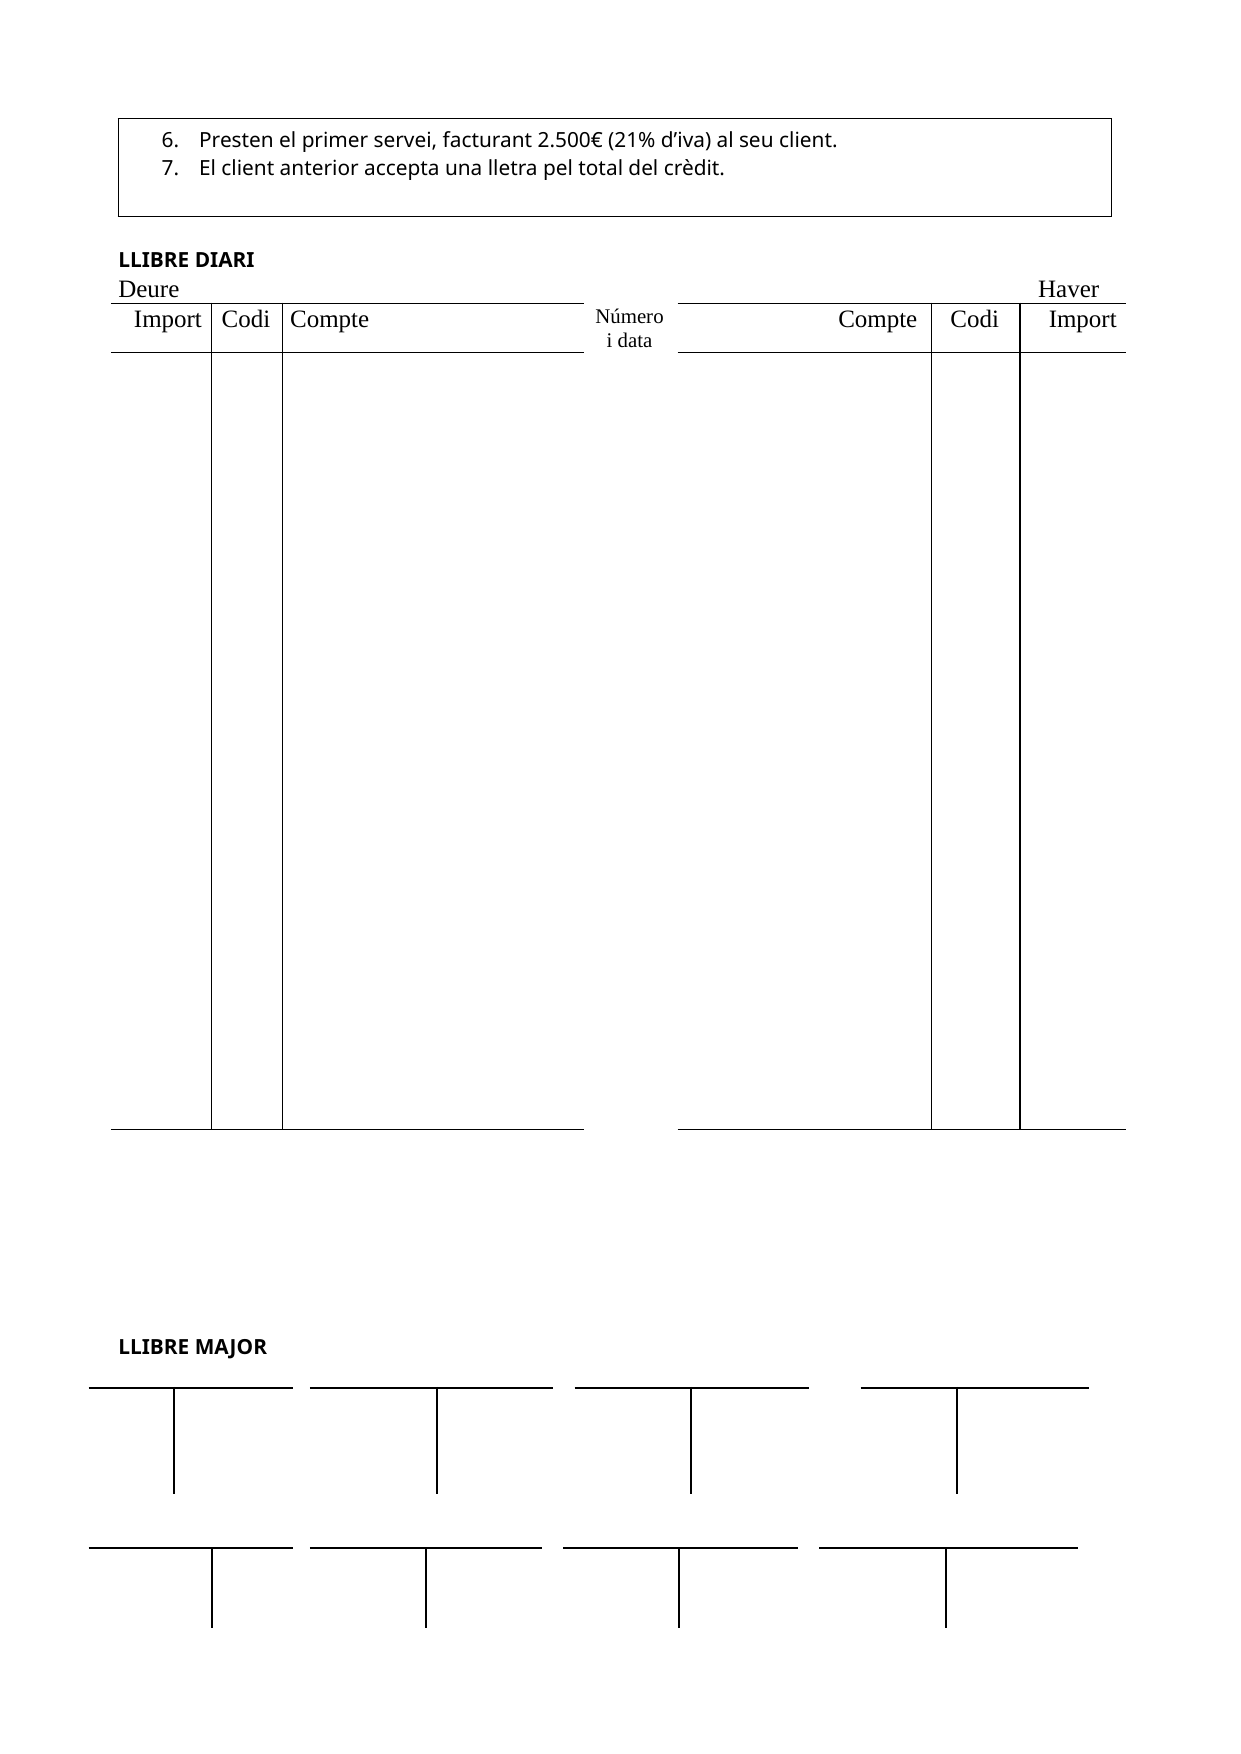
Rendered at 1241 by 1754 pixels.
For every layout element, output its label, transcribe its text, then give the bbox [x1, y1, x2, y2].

table_header Import [111, 304, 211, 352]
table_header [293, 1547, 310, 1628]
table_header Codi [212, 304, 282, 352]
table_header Compte [678, 304, 931, 352]
table_header [947, 1549, 1078, 1628]
table_header [293, 1387, 310, 1494]
table_header Import [1021, 304, 1126, 352]
table_header [310, 1389, 436, 1494]
table_header [427, 1549, 542, 1628]
table_header [438, 1389, 553, 1494]
table_header [809, 1387, 861, 1494]
table_header [563, 1549, 678, 1628]
text LLIBRE DIARI [118, 245, 1122, 274]
table_cell [932, 353, 1019, 1129]
table_header [819, 1549, 945, 1628]
table_header Compte [283, 304, 584, 352]
table_header [692, 1389, 809, 1494]
table_cell [1021, 353, 1126, 1129]
table_cell [584, 352, 678, 1129]
table_header [958, 1389, 1089, 1494]
table_header [310, 1549, 425, 1628]
table_header [89, 1549, 211, 1628]
table_header Codi [932, 304, 1019, 352]
table_cell [283, 353, 584, 1129]
table_header [680, 1549, 797, 1628]
table_header [542, 1547, 563, 1628]
table_header [89, 1389, 173, 1494]
table_header [861, 1389, 956, 1494]
table_cell [111, 353, 211, 1129]
table_cell [212, 353, 282, 1129]
table_header ACTIVITAT 11 Anoteu al llibre diari (estructura bilateral) i major els següents fets comptables (recordeu fer l'anàlisi precomptable): Tres socis constitueixen una empresa de serveis aportant 6.000€ cadascú i dipositant-los a un compte corrent bancari. Compren dos ordinadors per un import total de 2.000€ més el 21% d’iva. Els ordinadors resten pendents de pagament Lloguen una oficina per desenvolupar la seva activitat pagant pel banc 500€ més el 21% d’iva. Paguen pel banc 1.500€ a la botiga dels ordinadors. Demanen un préstec bancari de 40.000€ a retornar d’aquí 3 anys. Presten el primer servei, facturant 2.500€ (21% d’iva) al seu client. El client anterior accepta una lletra pel total del crèdit. [119, 119, 1111, 216]
table_cell [678, 353, 931, 1129]
table_header [798, 1547, 819, 1628]
table_header [213, 1549, 293, 1628]
text Deure Haver [118, 274, 1122, 303]
text LLIBRE MAJOR [118, 1332, 1122, 1360]
table_header [175, 1389, 293, 1494]
table_header [575, 1389, 690, 1494]
table_header Número i data [584, 303, 678, 352]
table_header [553, 1387, 574, 1494]
